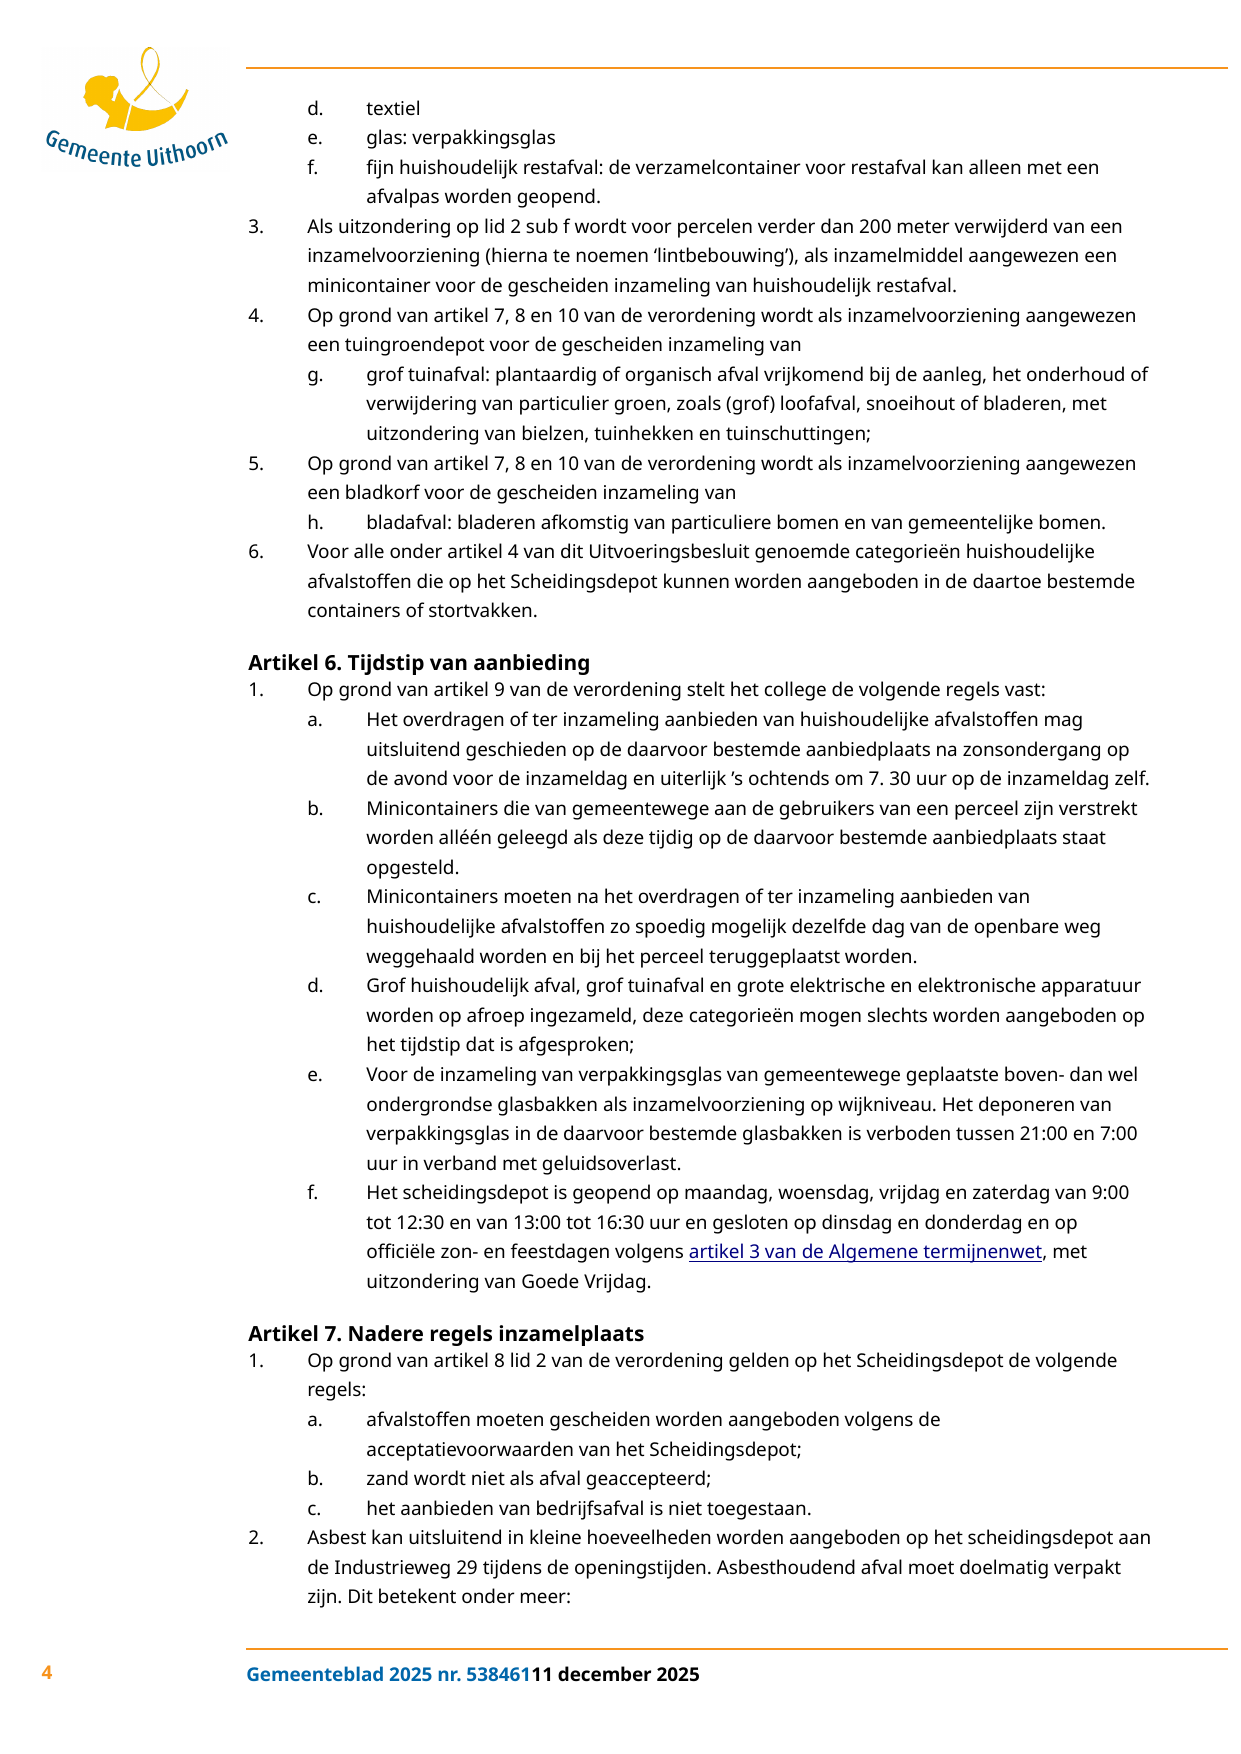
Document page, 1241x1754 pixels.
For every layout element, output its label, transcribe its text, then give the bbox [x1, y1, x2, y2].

list glas: verpakkingsglas [307, 124, 1152, 150]
list Voor de inzameling van verpakkingsglas van gemeentewege geplaatste boven- dan wel ondergrondse glasbakken als inzamelvoorziening op wijkniveau. Het deponeren van verpakkingsglas in de daarvoor bestemde glasbakken is verboden tussen 21:00 en 7:00 uur in verband met geluidsoverlast. [307, 1061, 1152, 1176]
list bladafval: bladeren afkomstig van particuliere bomen en van gemeentelijke bomen. [307, 509, 1152, 535]
list Voor alle onder artikel 4 van dit Uitvoeringsbesluit genoemde categorieën huishoudelijke afvalstoffen die op het Scheidingsdepot kunnen worden aangeboden in de daartoe bestemde containers of stortvakken. [248, 538, 1152, 623]
list Het overdragen of ter inzameling aanbieden van huishoudelijke afvalstoffen mag uitsluitend geschieden op de daarvoor bestemde aanbiedplaats na zonsondergang op de avond voor de inzameldag en uiterlijk ’s ochtends om 7. 30 uur op de inzameldag zelf. [307, 706, 1152, 791]
list het aanbieden van bedrijfsafval is niet toegestaan. [307, 1495, 1152, 1521]
list afvalstoffen moeten gescheiden worden aangeboden volgens de acceptatievoorwaarden van het Scheidingsdepot; [307, 1406, 1152, 1462]
list textiel [307, 95, 1152, 121]
list Op grond van artikel 8 lid 2 van de verordening gelden op het Scheidingsdepot de volgende regels: [248, 1347, 1152, 1402]
text Artikel 6. Tijdstip van aanbieding [248, 648, 1152, 677]
list fijn huishoudelijk restafval: de verzamelcontainer voor restafval kan alleen met een afvalpas worden geopend. [307, 154, 1152, 209]
list Het scheidingsdepot is geopend op maandag, woensdag, vrijdag en zaterdag van 9:00 tot 12:30 en van 13:00 tot 16:30 uur en gesloten op dinsdag en donderdag en op officiële zon- en feestdagen volgens artikel 3 van de Algemene termijnenwet, met uitzondering van Goede Vrijdag. [307, 1179, 1152, 1294]
picture [41, 47, 231, 172]
list Minicontainers die van gemeentewege aan de gebruikers van een perceel zijn verstrekt worden alléén geleegd als deze tijdig op de daarvoor bestemde aanbiedplaats staat opgesteld. [307, 795, 1152, 880]
list Op grond van artikel 7, 8 en 10 van de verordening wordt als inzamelvoorziening aangewezen een tuingroendepot voor de gescheiden inzameling van [248, 302, 1152, 357]
list Op grond van artikel 7, 8 en 10 van de verordening wordt als inzamelvoorziening aangewezen een bladkorf voor de gescheiden inzameling van [248, 450, 1152, 505]
list Minicontainers moeten na het overdragen of ter inzameling aanbieden van huishoudelijke afvalstoffen zo spoedig mogelijk dezelfde dag van de openbare weg weggehaald worden en bij het perceel teruggeplaatst worden. [307, 884, 1152, 968]
list grof tuinafval: plantaardig of organisch afval vrijkomend bij de aanleg, het onderhoud of verwijdering van particulier groen, zoals (grof) loofafval, snoeihout of bladeren, met uitzondering van bielzen, tuinhekken en tuinschuttingen; [307, 361, 1152, 446]
list Grof huishoudelijk afval, grof tuinafval en grote elektrische en elektronische apparatuur worden op afroep ingezameld, deze categorieën mogen slechts worden aangeboden op het tijdstip dat is afgesproken; [307, 972, 1152, 1057]
list Asbest kan uitsluitend in kleine hoeveelheden worden aangeboden op het scheidingsdepot aan de Industrieweg 29 tijdens de openingstijden. Asbesthoudend afval moet doelmatig verpakt zijn. Dit betekent onder meer: [248, 1524, 1152, 1609]
text Artikel 7. Nadere regels inzamelplaats [248, 1319, 1152, 1347]
list zand wordt niet als afval geaccepteerd; [307, 1465, 1152, 1491]
list Op grond van artikel 9 van de verordening stelt het college de volgende regels vast: [248, 677, 1152, 702]
list Als uitzondering op lid 2 sub f wordt voor percelen verder dan 200 meter verwijderd van een inzamelvoorziening (hierna te noemen ‘lintbebouwing’), als inzamelmiddel aangewezen een minicontainer voor de gescheiden inzameling van huishoudelijk restafval. [248, 213, 1152, 298]
